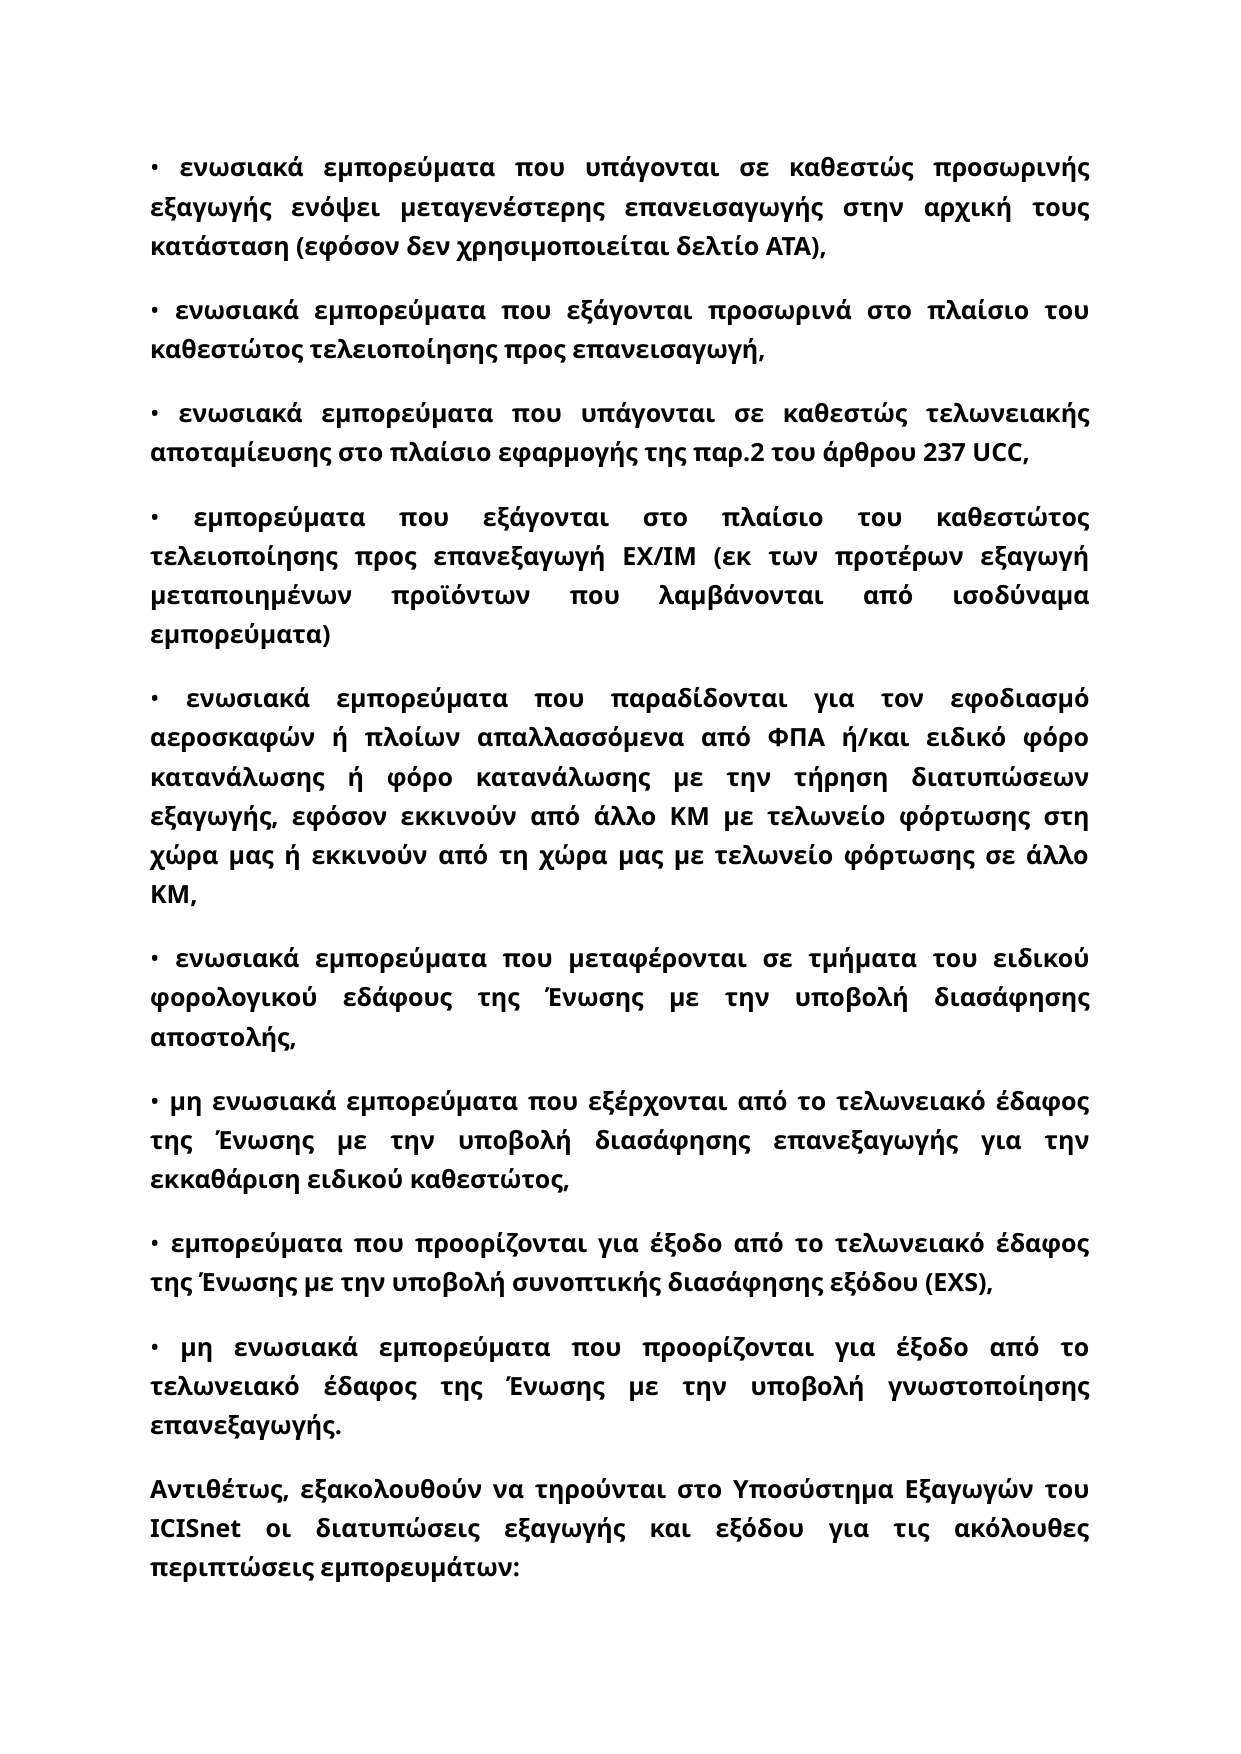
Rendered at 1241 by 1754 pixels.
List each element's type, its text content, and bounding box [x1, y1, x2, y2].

text • ενωσιακά εμπορεύματα που υπάγονται σε καθεστώς προσωρινής εξαγωγής ενόψει μεταγενέστερης επανεισαγωγής στην αρχική τους κατάσταση (εφόσον δεν χρησιμοποιείται δελτίο ΑΤΑ), [150, 150, 1090, 262]
text • ενωσιακά εμπορεύματα που παραδίδονται για τον εφοδιασμό αεροσκαφών ή πλοίων απαλλασσόμενα από ΦΠΑ ή/και ειδικό φόρο κατανάλωσης ή φόρο κατανάλωσης με την τήρηση διατυπώσεων εξαγωγής, εφόσον εκκινούν από άλλο ΚΜ με τελωνείο φόρτωσης στη χώρα μας ή εκκινούν από τη χώρα μας με τελωνείο φόρτωσης σε άλλο ΚΜ, [150, 681, 1090, 911]
text • ενωσιακά εμπορεύματα που υπάγονται σε καθεστώς τελωνειακής αποταμίευσης στο πλαίσιο εφαρμογής της παρ.2 του άρθρου 237 UCC, [150, 396, 1090, 469]
text • μη ενωσιακά εμπορεύματα που προορίζονται για έξοδο από το τελωνειακό έδαφος της Ένωσης με την υποβολή γνωστοποίησης επανεξαγωγής. [150, 1329, 1090, 1442]
text • εμπορεύματα που εξάγονται στο πλαίσιο του καθεστώτος τελειοποίησης προς επανεξαγωγή EX/IM (εκ των προτέρων εξαγωγή μεταποιημένων προϊόντων που λαμβάνονται από ισοδύναμα εμπορεύματα) [150, 499, 1090, 651]
text • ενωσιακά εμπορεύματα που μεταφέρονται σε τμήματα του ειδικού φορολογικού εδάφους της Ένωσης με την υποβολή διασάφησης αποστολής, [150, 941, 1090, 1053]
text • εμπορεύματα που προορίζονται για έξοδο από το τελωνειακό έδαφος της Ένωσης με την υποβολή συνοπτικής διασάφησης εξόδου (EXS), [150, 1226, 1090, 1299]
text • ενωσιακά εμπορεύματα που εξάγονται προσωρινά στο πλαίσιο του καθεστώτος τελειοποίησης προς επανεισαγωγή, [150, 292, 1090, 366]
text Αντιθέτως, εξακολουθούν να τηρούνται στο Υποσύστημα Εξαγωγών του ICISnet οι διατυπώσεις εξαγωγής και εξόδου για τις ακόλουθες περιπτώσεις εμπορευμάτων: [150, 1472, 1090, 1584]
text • μη ενωσιακά εμπορεύματα που εξέρχονται από το τελωνειακό έδαφος της Ένωσης με την υποβολή διασάφησης επανεξαγωγής για την εκκαθάριση ειδικού καθεστώτος, [150, 1083, 1090, 1196]
